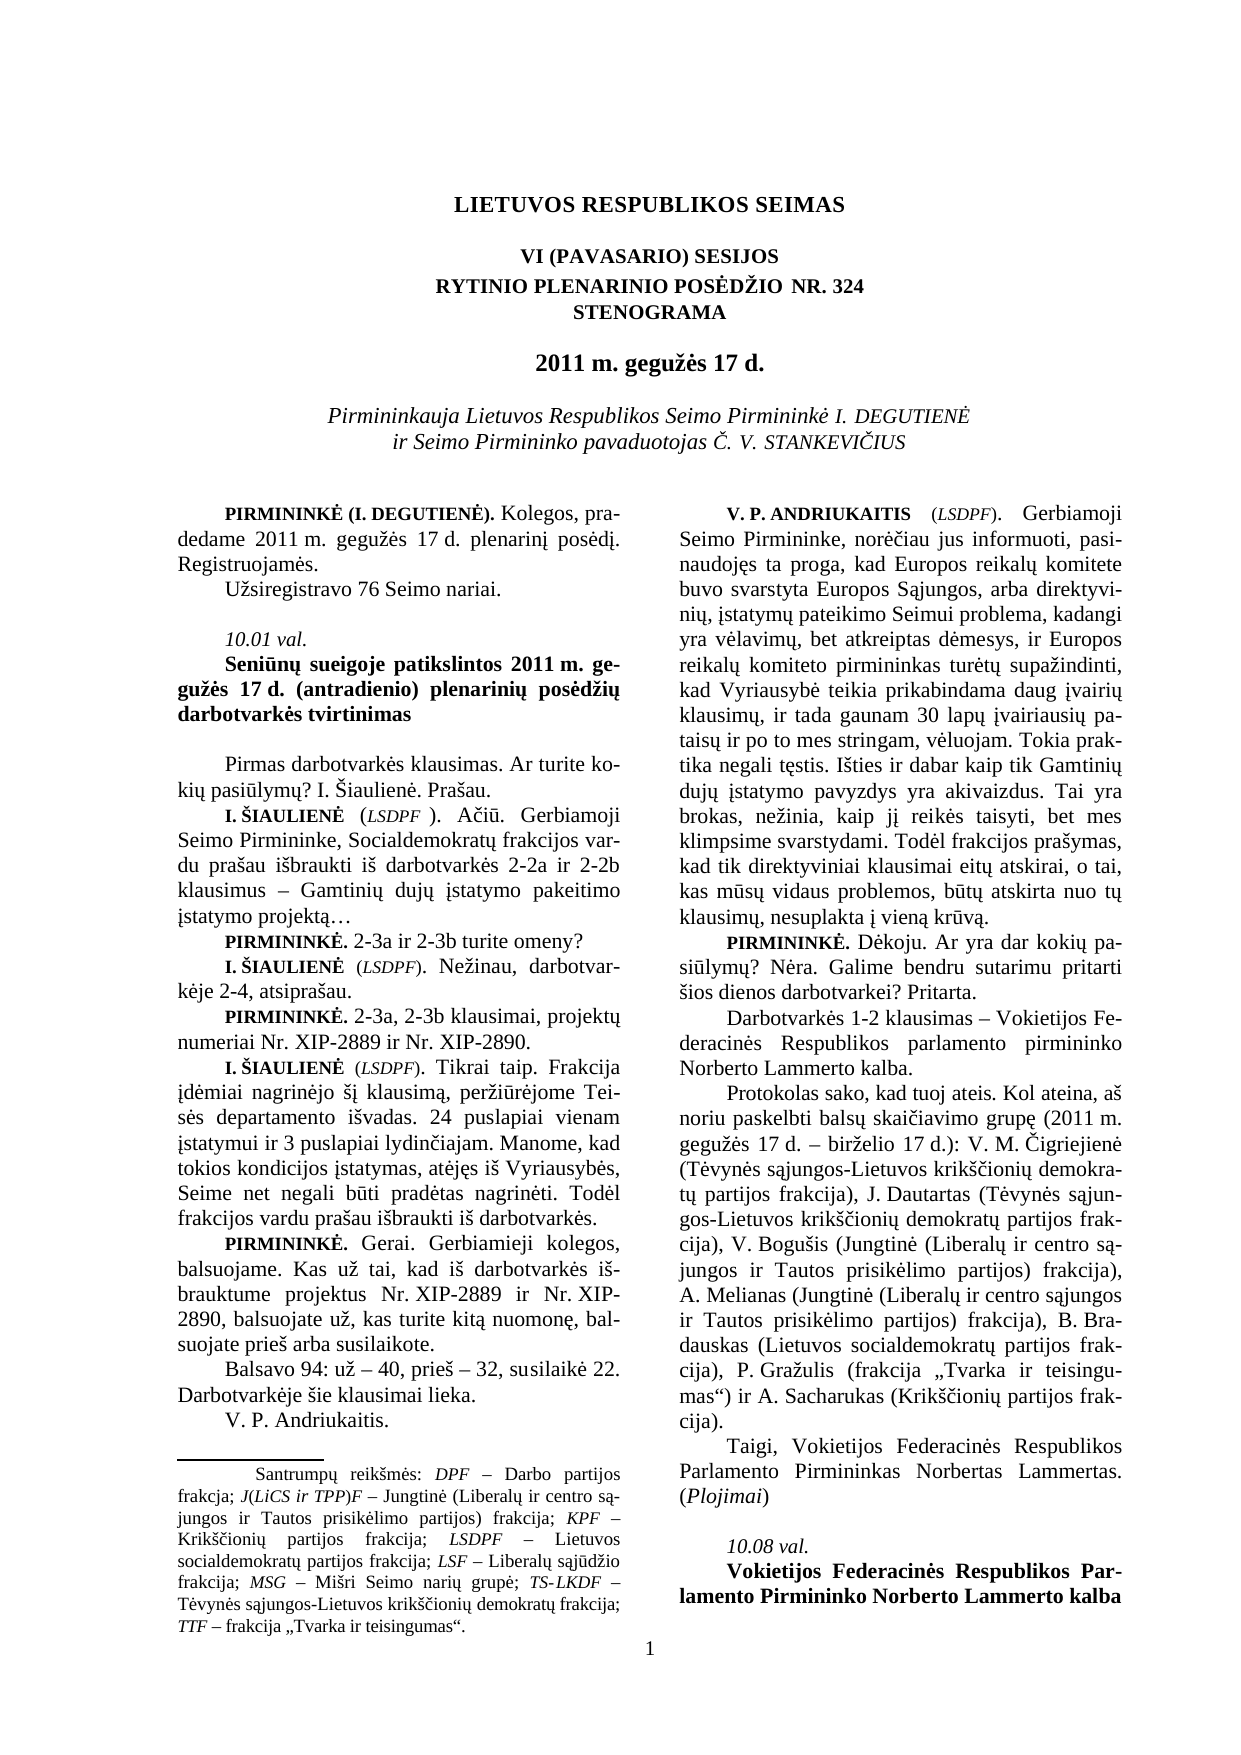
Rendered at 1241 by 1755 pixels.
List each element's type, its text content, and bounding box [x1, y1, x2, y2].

text Santrumpų reikšmės: DPF – Darbo partij­os frakcja; J(LiCS ir TPP)F – Jung­ti­nė (Li­be­ra­lų ir cen­tro są­jun­gos ir Tautos prisikėlimo partijos) frakcija; KPF – Krikščionių partijos frakcija; LSDPF – Lietuvos socialdemokratų partijos frakcija; LSF – Liberalų sąjūdžio frakcija; MSG – Mišri Seimo narių grupė; TS‑LKDF – Tėvynės sąjungos-Lietuvos krikščionių demokratų frakcija; TTF – frakcija „Tvarka ir teisingumas“. [177, 1460, 620, 1636]
text 10.08 val. [726, 1534, 1122, 1558]
text V. P. An­driu­kai­tis. [177, 1407, 620, 1432]
text I. ŠIAULIENĖ (LSDPF). Ačiū. Ger­bia­mo­ji Sei­mo Pir­mi­nin­ke, So­cial­de­mok­ra­tų frak­ci­jos var­du pra­šau iš­brauk­ti iš dar­bo­tvarkės 2-2a ir 2-2b klau­si­mus – Gam­ti­nių du­jų įsta­ty­mo pa­kei­ti­mo įsta­ty­mo pro­jek­tą… [177, 802, 620, 928]
title RYTINIO plenarinio posėdžio NR. 324 [177, 268, 1122, 300]
title LIETUVOS RESPUBLIKOS SEIMAS [177, 191, 1122, 217]
text Bal­sa­vo 94: už – 40, prieš – 32, su­si­lai­kė 22. Dar­bo­tvarkėje šie klau­si­mai lie­ka. [177, 1356, 620, 1407]
text PIRMININKĖ. Ge­rai. Ger­bia­mie­ji ko­le­gos, bal­suo­ja­me. Kas už tai, kad iš dar­bo­tvarkės iš­brau­k­tu­me pro­jek­tus Nr. XIP-2889 ir Nr. XIP-2890, bal­suo­ja­te už, kas tu­ri­te ki­tą nuo­mo­nę, bal­suo­ja­te prieš ar­ba su­si­lai­ko­te. [177, 1230, 620, 1356]
text PIRMININKĖ (I. DEGUTIENĖ). Ko­le­gos, pra­de­da­me 2011 m. ge­gu­žės 17 d. ple­na­ri­nį po­sė­dį. Re­gist­ruo­ja­mės. [177, 500, 620, 576]
text Dar­bo­tvarkės 1-2 klau­si­mas – Vo­kie­ti­jos Fe­de­ra­ci­nės Res­pub­li­kos par­la­men­to pir­mi­nin­ko Nor­ber­to Lam­mer­to kal­ba. [679, 1004, 1122, 1080]
text Se­niū­nų su­ei­go­je pa­tiks­lin­tos 2011 m. ge­gu­žės 17 d. (ant­ra­die­nio) ple­na­ri­nių po­sė­džių dar­bo­tvarkės tvir­ti­ni­mas [177, 651, 620, 726]
text 10.01 val. [224, 626, 620, 651]
text I. ŠIAULIENĖ (LSDPF). Tik­rai taip. Frak­ci­ja įdė­miai nag­ri­nė­jo šį klau­si­mą, per­žiū­rė­jo­me Tei­sės de­par­ta­men­to iš­va­das. 24 pus­la­piai vie­nam įsta­ty­mui ir 3 pus­la­piai ly­din­čia­jam. Ma­no­me, kad to­kios kon­di­ci­jos įsta­ty­mas, at­ėjęs iš Vy­riau­sy­bės, Sei­me net ne­ga­li bū­ti pra­dė­tas nag­ri­nė­ti. To­dėl frak­ci­jos var­du pra­šau iš­brauk­ti iš dar­bo­tvarkės. [177, 1054, 620, 1230]
text Tai­gi, Vo­kie­ti­jos Fe­de­ra­ci­nės Res­pub­li­kos Par­la­men­to Pir­mi­nin­kas Nor­ber­tas Lam­mer­tas. (Plo­ji­mai) [679, 1433, 1122, 1509]
text Pir­mas dar­bo­tvarkės klau­si­mas. Ar tu­ri­te ko­kių pa­siū­ly­mų? I. Šiau­lie­nė. Pra­šau. [177, 751, 620, 802]
title STENOGRAMA [177, 300, 1122, 324]
text Pro­to­ko­las sa­ko, kad tuoj at­eis. Kol at­ei­na, aš no­riu pa­skelb­ti bal­sų skai­čia­vi­mo gru­pę (2011 m. ge­gu­žės 17 d. – bir­že­lio 17 d.): V. M. Čig­rie­jie­nė (Tė­vy­nės są­jun­gos-Lie­tu­vos krikš­čio­nių de­mok­ra­tų par­ti­jos frak­ci­ja), J. Dau­tar­tas (Tė­vy­nės są­jun­gos-Lie­tu­vos krikš­čio­nių de­mok­ra­tų par­ti­jos frak­ci­ja), V. Bo­gu­šis (Jung­ti­nė (Li­be­ra­lų ir cen­tro są­jun­gos ir Tau­tos pri­si­kė­li­mo par­ti­jos) frak­ci­ja), A. Me­lia­nas (Jung­ti­nė (Li­be­ra­lų ir cen­tro są­jun­gos ir Tau­tos pri­si­kė­li­mo par­ti­jos) frak­ci­ja), B. Bra­daus­kas (Lie­tu­vos so­cial­de­mok­ra­tų par­ti­jos frak­ci­ja), P. Gra­žu­lis (frak­ci­ja „Tvar­ka ir tei­sin­gu­mas“) ir A. Sa­cha­ru­kas (Krikš­čio­nių par­ti­jos frak­ci­ja). [679, 1080, 1122, 1433]
text V. P. ANDRIUKAITIS (LSDPF). Ger­bia­mo­ji Sei­mo Pir­mi­nin­ke, no­rė­čiau jus in­for­muo­ti, pa­si­nau­do­jęs ta pro­ga, kad Eu­ro­pos rei­ka­lų ko­mi­te­te bu­vo svars­ty­ta Eu­ro­pos Są­jun­gos, ar­ba di­rek­ty­vi­nių, įsta­ty­mų pa­tei­ki­mo Sei­mui pro­ble­ma, ka­dan­gi yra vė­la­vi­mų, bet at­kreip­tas dė­me­sys, ir Eu­ro­pos rei­ka­lų ko­mi­te­to pir­mi­nin­kas tu­rė­tų su­pa­žin­din­ti, kad Vy­riau­sy­bė tei­kia pri­ka­bin­da­ma daug įvai­rių klau­si­mų, ir ta­da gau­nam 30 la­pų įvai­riau­sių pa­tai­sų ir po to mes strin­gam, vė­luo­jam. To­kia prak­ti­ka ne­ga­li tęs­tis. Iš­ties ir da­bar kaip tik Gam­ti­nių du­jų įsta­ty­mo pa­vyz­dys yra aki­vaiz­dus. Tai yra bro­kas, ne­ži­nia, kaip jį rei­kės tai­sy­ti, bet mes klimp­si­me svars­ty­da­mi. To­dėl frak­ci­jos pra­šy­mas, kad tik di­rek­ty­vi­niai klau­si­mai ei­tų at­ski­rai, o tai, kas mū­sų vi­daus pro­ble­mos, bū­tų at­skir­ta nuo tų klau­si­mų, ne­su­plak­ta į vie­ną krū­vą. [679, 500, 1122, 929]
title VI (PAVASARIO) SESIJOS [177, 243, 1122, 268]
text I. ŠIAULIENĖ (LSDPF). Ne­ži­nau, dar­bo­tvar­kėje 2-4, at­si­pra­šau. [177, 953, 620, 1003]
text Pirmininkauja Lietuvos Respublikos Seimo Pirmininkė I. DEGUTIENĖ ir Seimo Pirmininko pavaduotojas Č. V. STANKEVIČIUS [177, 402, 1122, 455]
text PIRMININKĖ. 2-3a, 2-3b klau­si­mai, pro­jek­tų nu­me­riai Nr. XIP-2889 ir Nr. XIP-2890. [177, 1003, 620, 1054]
text PIRMININKĖ. Dė­ko­ju. Ar yra dar ko­kių pa­siū­ly­mų? Nė­ra. Ga­li­me ben­dru su­ta­ri­mu pri­tar­ti šios die­nos dar­bo­tvarkei? Pri­tar­ta. [679, 929, 1122, 1004]
text 2011 m. gegužės 17 d. [177, 348, 1122, 377]
text Už­si­re­gist­ra­vo 76 Sei­mo na­riai. [177, 576, 620, 601]
text Vo­kie­ti­jos Fe­de­ra­ci­nės Res­pub­li­kos Par­la­men­to Pir­mi­nin­ko Nor­ber­to Lam­mer­to kal­ba [679, 1558, 1122, 1608]
text PIRMININKĖ. 2-3a ir 2-3b tu­ri­te ome­ny? [177, 928, 620, 953]
